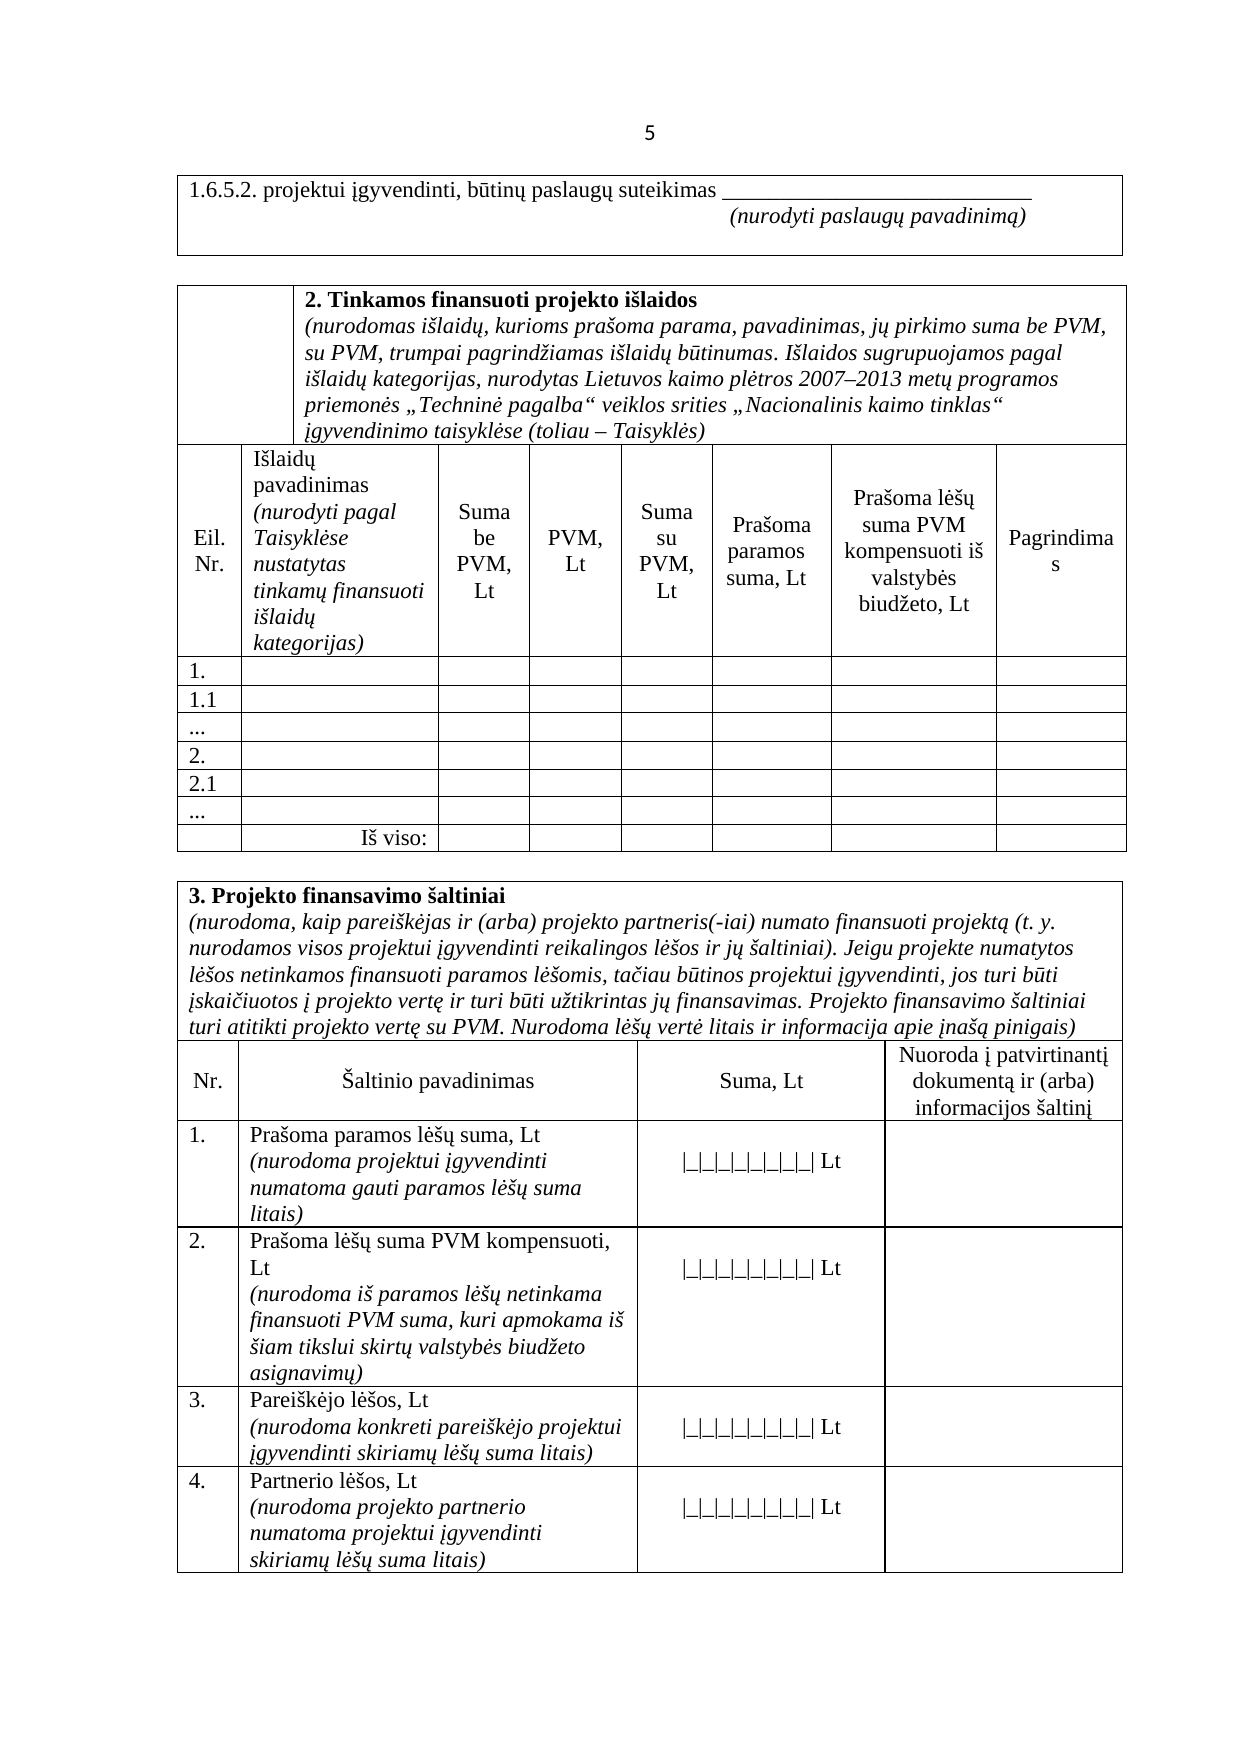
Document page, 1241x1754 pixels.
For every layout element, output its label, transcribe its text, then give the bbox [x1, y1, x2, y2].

table_cell [178, 825, 241, 851]
table_cell [530, 797, 621, 823]
table_cell [439, 770, 529, 796]
table_cell ... [178, 797, 241, 823]
table_cell [713, 657, 831, 685]
table_cell Prašoma paramos lėšų suma, Lt (nurodoma projektui įgyvendinti numatoma gauti paramos lėšų suma litais) [239, 1121, 637, 1226]
table_cell [997, 797, 1126, 823]
table_cell Šaltinio pavadinimas [239, 1041, 637, 1120]
table_cell Prašoma lėšų suma PVM kompensuoti iš valstybės biudžeto, Lt [832, 445, 996, 656]
table_cell [713, 797, 831, 823]
table_cell Eil. Nr. [178, 445, 241, 656]
table_cell [713, 713, 831, 741]
table_cell [530, 825, 621, 851]
table_cell 1.1 [178, 686, 241, 712]
table_header [178, 286, 293, 444]
table_cell [832, 713, 996, 741]
table_cell 3. [178, 1387, 238, 1466]
table_cell [997, 770, 1126, 796]
table_cell [832, 797, 996, 823]
table_cell [530, 713, 621, 741]
table_cell [622, 797, 712, 823]
table_cell Suma su PVM, Lt [622, 445, 712, 656]
table_cell Suma be PVM, Lt [439, 445, 529, 656]
table_cell [886, 1228, 1122, 1386]
table_cell [997, 742, 1126, 769]
table_cell Nuoroda į patvirtinantį dokumentą ir (arba) informacijos šaltinį [886, 1041, 1122, 1120]
table_cell [622, 713, 712, 741]
table_cell [713, 770, 831, 796]
table_cell [530, 770, 621, 796]
table_cell [439, 657, 529, 685]
table_cell [832, 686, 996, 712]
table_cell Išlaidų pavadinimas (nurodyti pagal Taisyklėse nustatytas tinkamų finansuoti išlaidų kategorijas) [242, 445, 438, 656]
table_cell [886, 1467, 1122, 1572]
table_cell [242, 713, 438, 741]
table_cell |_|_|_|_|_|_|_|_| Lt [638, 1121, 884, 1226]
table_cell [242, 657, 438, 685]
table_cell [439, 686, 529, 712]
table_cell Partnerio lėšos, Lt (nurodoma projekto partnerio numatoma projektui įgyvendinti skiriamų lėšų suma litais) [239, 1467, 637, 1572]
table_cell Suma, Lt [638, 1041, 884, 1120]
table_cell [242, 686, 438, 712]
table_cell [886, 1387, 1122, 1466]
table_cell [713, 825, 831, 851]
table_cell [997, 825, 1126, 851]
table_cell [242, 742, 438, 769]
table_cell 4. [178, 1467, 238, 1572]
table_cell [713, 686, 831, 712]
table_cell |_|_|_|_|_|_|_|_| Lt [638, 1467, 884, 1572]
table_cell [997, 657, 1126, 685]
table_cell [242, 770, 438, 796]
table_cell [997, 686, 1126, 712]
table_header 3. Projekto finansavimo šaltiniai (nurodoma, kaip pareiškėjas ir (arba) projekto partneris(-iai) numato finansuoti projektą (t. y. nurodamos visos projektui įgyvendinti reikalingos lėšos ir jų šaltiniai). Jeigu projekte numatytos lėšos netinkamos finansuoti paramos lėšomis, tačiau būtinos projektui įgyvendinti, jos turi būti įskaičiuotos į projekto vertę ir turi būti užtikrintas jų finansavimas. Projekto finansavimo šaltiniai turi atitikti projekto vertę su PVM. Nurodoma lėšų vertė litais ir informacija apie įnašą pinigais) [178, 882, 1122, 1040]
table_cell [439, 825, 529, 851]
table_cell [886, 1121, 1122, 1226]
table_cell [622, 742, 712, 769]
table_cell Nr. [178, 1041, 238, 1120]
table_cell Iš viso: [242, 825, 438, 851]
table_header 2. Tinkamos finansuoti projekto išlaidos (nurodomas išlaidų, kurioms prašoma parama, pavadinimas, jų pirkimo suma be PVM, su PVM, trumpai pagrindžiamas išlaidų būtinumas. Išlaidos sugrupuojamos pagal išlaidų kategorijas, nurodytas Lietuvos kaimo plėtros 2007–2013 metų programos priemonės „Techninė pagalba“ veiklos srities „Nacionalinis kaimo tinklas“ įgyvendinimo taisyklėse (toliau – Taisyklės) [294, 286, 1126, 444]
table_cell |_|_|_|_|_|_|_|_| Lt [638, 1387, 884, 1466]
table_cell [832, 825, 996, 851]
table_cell ... [178, 713, 241, 741]
table_cell 2. [178, 742, 241, 769]
table_cell [530, 657, 621, 685]
table_cell Prašoma lėšų suma PVM kompensuoti, Lt (nurodoma iš paramos lėšų netinkama finansuoti PVM suma, kuri apmokama iš šiam tikslui skirtų valstybės biudžeto asignavimų) [239, 1228, 637, 1386]
table_cell 2.1 [178, 770, 241, 796]
table_cell [242, 797, 438, 823]
table_cell [530, 742, 621, 769]
table_cell [997, 713, 1126, 741]
table_cell 1.6.5. Projekto partnerio indėlio į projektą pobūdis: 1.6.5.1. Finansinis įnašas [] visų planuojamų tinkamų finansuoti projekto išlaidų suma |_|_|_|_|_|_|_|_| Lt 1.6.5.2. projektui įgyvendinti, būtinų paslaugų suteikimas ___________________________ (nurodyti paslaugų pavadinimą) [178, 176, 1122, 255]
table_cell [530, 686, 621, 712]
table_cell [439, 713, 529, 741]
table_cell [622, 686, 712, 712]
table_cell [439, 797, 529, 823]
table_cell Pareiškėjo lėšos, Lt (nurodoma konkreti pareiškėjo projektui įgyvendinti skiriamų lėšų suma litais) [239, 1387, 637, 1466]
table_cell |_|_|_|_|_|_|_|_| Lt [638, 1228, 884, 1386]
table_cell [622, 770, 712, 796]
table_cell [832, 657, 996, 685]
table_cell Prašoma paramos suma, Lt [713, 445, 831, 656]
table_cell 1. [178, 1121, 238, 1226]
table_cell [622, 825, 712, 851]
table_cell [439, 742, 529, 769]
table_cell [622, 657, 712, 685]
table_cell [713, 742, 831, 769]
table_cell PVM, Lt [530, 445, 621, 656]
table_cell [832, 770, 996, 796]
table_cell Pagrindimas [997, 445, 1126, 656]
table_cell [832, 742, 996, 769]
table_cell 2. [178, 1228, 238, 1386]
table_cell 1. [178, 657, 241, 685]
